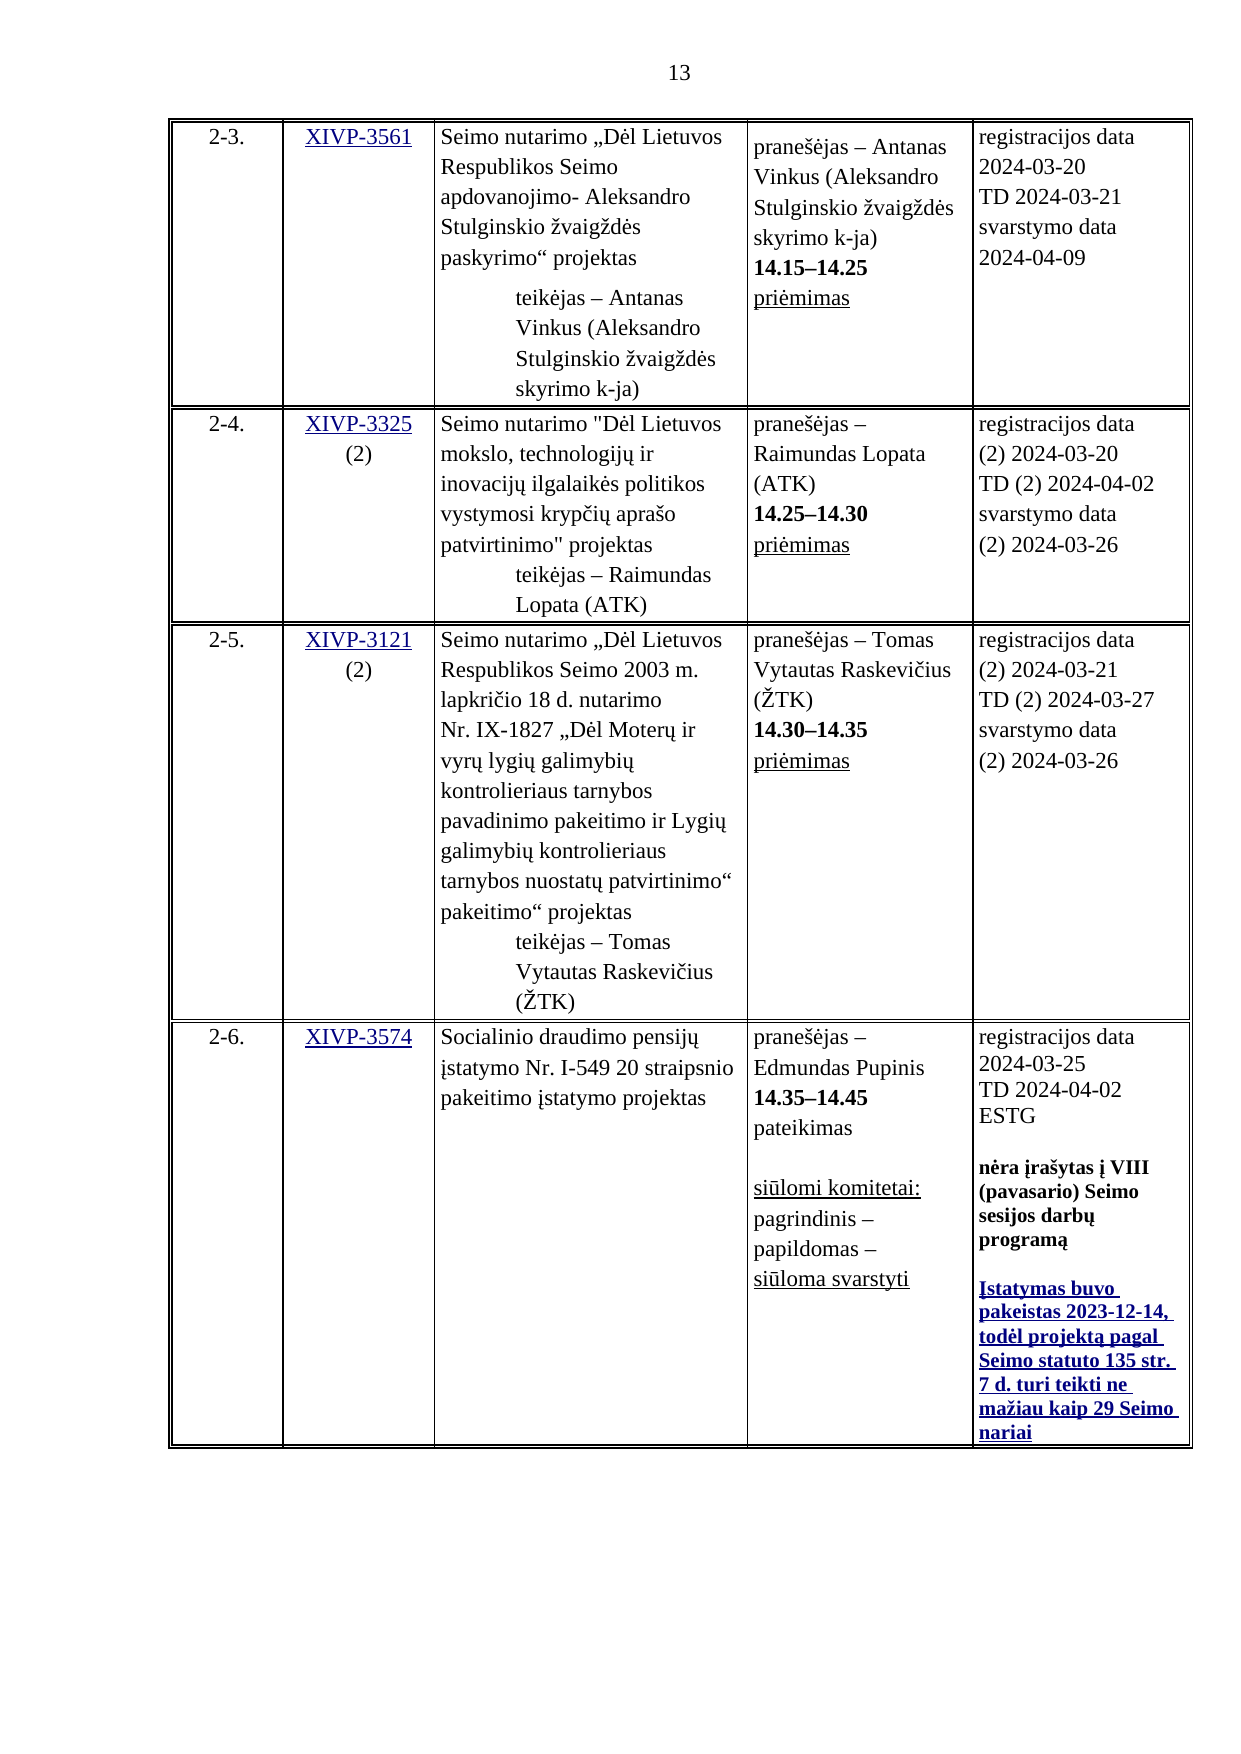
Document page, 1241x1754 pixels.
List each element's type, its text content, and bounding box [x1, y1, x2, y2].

table_cell XIVP-3325 (2) [284, 410, 434, 621]
table_cell [1193, 118, 1240, 405]
table_cell [1193, 405, 1240, 621]
table_cell pranešėjas – Tomas Vytautas Raskevičius (ŽTK) 14.30–14.35 priėmimas [748, 626, 972, 1019]
table_cell Socialinio draudimo pensijų įstatymo Nr. I-549 20 straipsnio pakeitimo įstatymo projektas [435, 1023, 747, 1444]
table_cell [1193, 621, 1240, 1019]
table_cell registracijos data (2) 2024-03-20 TD (2) 2024-04-02 svarstymo data (2) 2024-03-26 [974, 410, 1189, 621]
table_cell Seimo nutarimo "Dėl Lietuvos mokslo, technologijų ir inovacijų ilgalaikės politikos vystymosi krypčių aprašo patvirtinimo" projektas teikėjas – Raimundas Lopata (ATK) [435, 410, 747, 621]
table_cell 2-6. [173, 1023, 282, 1444]
table_cell 2-3. [173, 123, 282, 405]
table_cell registracijos data 2024-03-25 TD 2024-04-02 ESTG nėra įrašytas į VIII (pavasario) Seimo sesijos darbų programą Įstatymas buvo pakeistas 2023-12-14, todėl projektą pagal Seimo statuto 135 str. 7 d. turi teikti ne mažiau kaip 29 Seimo nariai [974, 1023, 1189, 1444]
table_cell [1193, 1019, 1240, 1444]
table_cell XIVP-3574 [284, 1023, 434, 1444]
table_cell pranešėjas – Antanas Vinkus (Aleksandro Stulginskio žvaigždės skyrimo k-ja) 14.15–14.25 priėmimas [748, 123, 972, 405]
table_cell 2-5. [173, 626, 282, 1019]
table_cell Seimo nutarimo „Dėl Lietuvos Respublikos Seimo apdovanojimo- Aleksandro Stulginskio žvaigždės paskyrimo“ projektas teikėjas – Antanas Vinkus (Aleksandro Stulginskio žvaigždės skyrimo k-ja) [435, 123, 747, 405]
table_cell registracijos data (2) 2024-03-21 TD (2) 2024-03-27 svarstymo data (2) 2024-03-26 [974, 626, 1189, 1019]
table_cell pranešėjas – Raimundas Lopata (ATK) 14.25–14.30 priėmimas [748, 410, 972, 621]
table_cell registracijos data 2024-03-20 TD 2024-03-21 svarstymo data 2024-04-09 [974, 123, 1189, 405]
table_cell Seimo nutarimo „Dėl Lietuvos Respublikos Seimo 2003 m. lapkričio 18 d. nutarimo Nr. IX-1827 „Dėl Moterų ir vyrų lygių galimybių kontrolieriaus tarnybos pavadinimo pakeitimo ir Lygių galimybių kontrolieriaus tarnybos nuostatų patvirtinimo“ pakeitimo“ projektas teikėjas – Tomas Vytautas Raskevičius (ŽTK) [435, 626, 747, 1019]
table_cell XIVP-3121 (2) [284, 626, 434, 1019]
table_cell XIVP-3561 [284, 123, 434, 405]
table_cell pranešėjas – Edmundas Pupinis 14.35–14.45 pateikimas siūlomi komitetai: pagrindinis – papildomas – siūloma svarstyti [748, 1023, 972, 1444]
table_cell 2-4. [173, 410, 282, 621]
